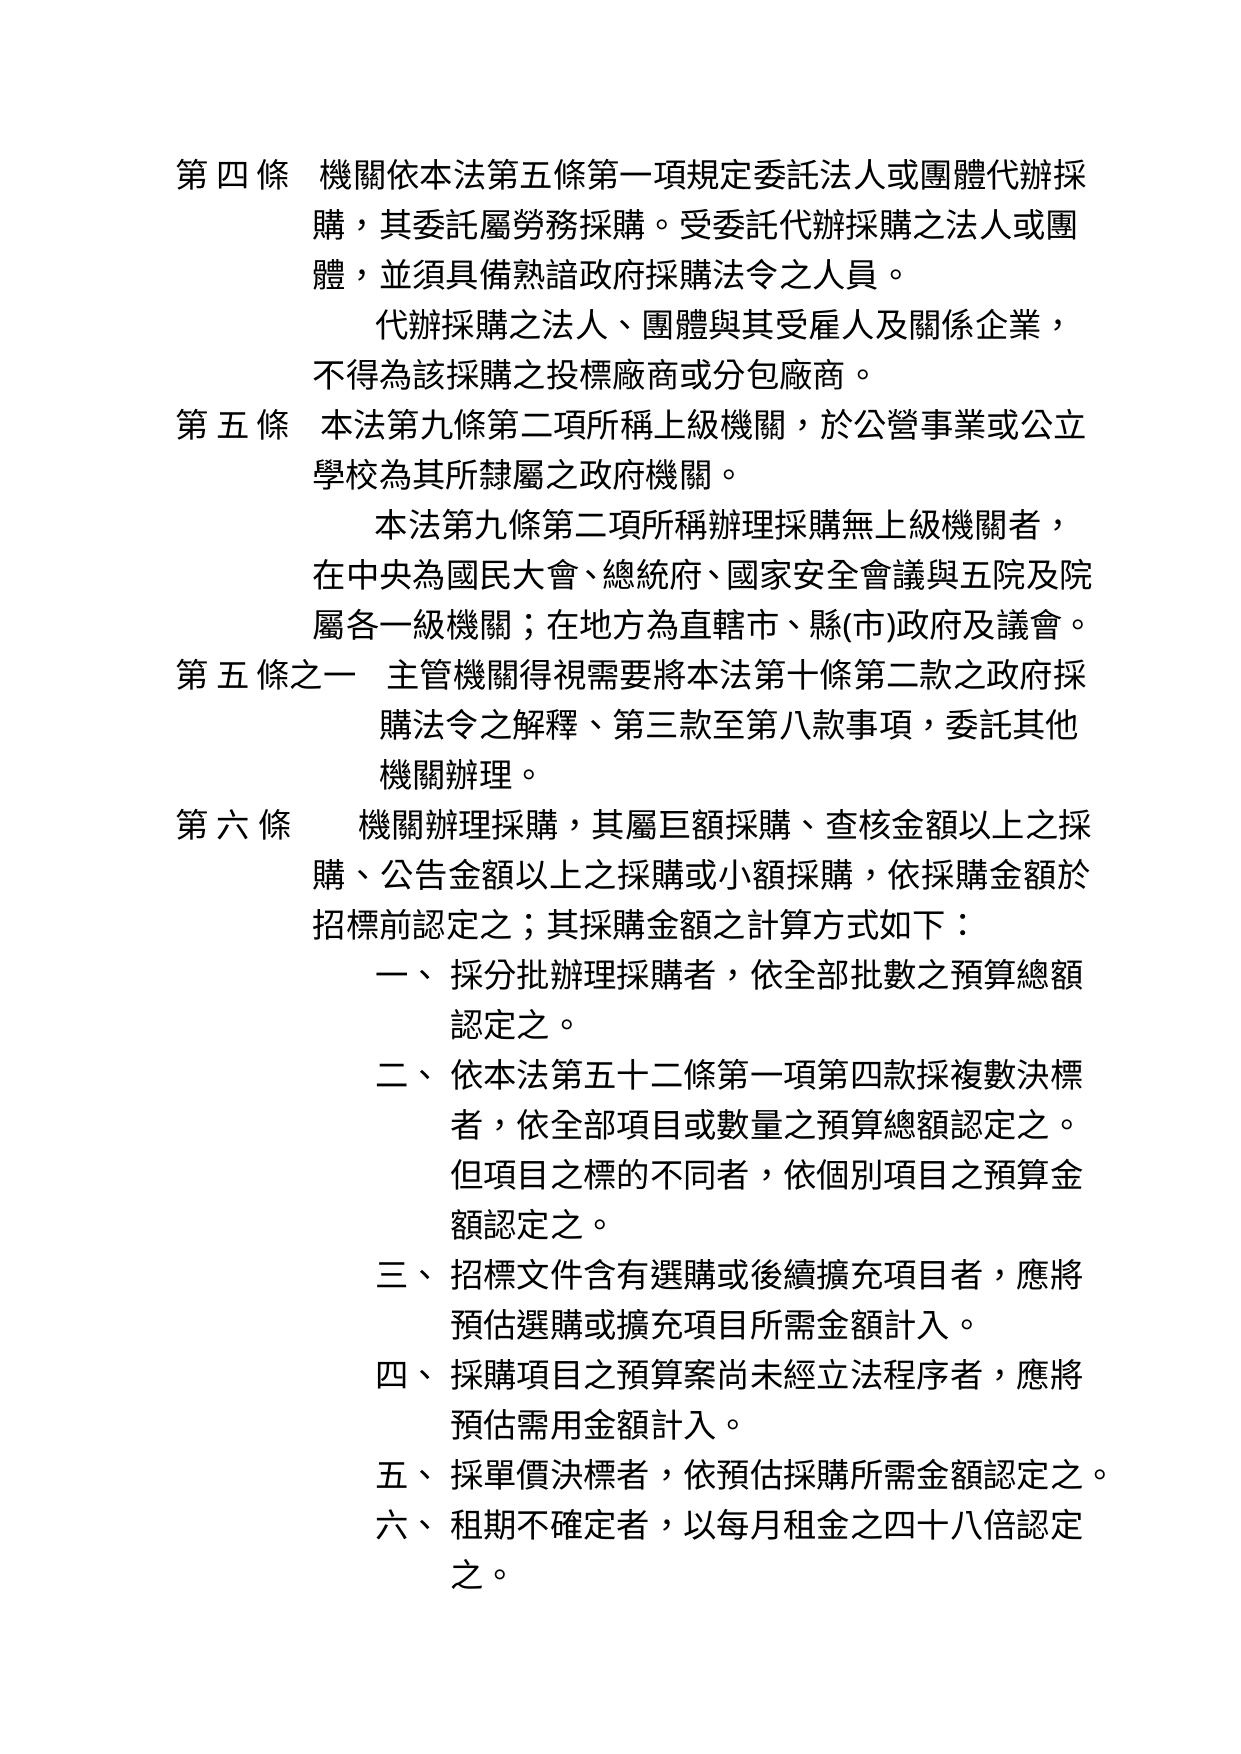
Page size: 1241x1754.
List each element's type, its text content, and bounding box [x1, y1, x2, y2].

text 本法第九條第二項所稱辦理採購無上級機關者，在中央為國民大會、總統府、國家安全會議與五院及院屬各一級機關；在地方為直轄市、縣(市)政府及議會。 [312, 498, 1092, 648]
list 依本法第五十二條第一項第四款採複數決標者，依全部項目或數量之預算總額認定之。但項目之標的不同者，依個別項目之預算金額認定之。 [375, 1048, 1092, 1248]
text 第 五 條之一 主管機關得視需要將本法第十條第二款之政府採購法令之解釋、第三款至第八款事項，委託其他機關辦理。 [175, 648, 1092, 798]
list 採單價決標者，依預估採購所需金額認定之。 [375, 1448, 1092, 1498]
list 招標文件含有選購或後續擴充項目者，應將預估選購或擴充項目所需金額計入。 [375, 1248, 1092, 1348]
text 第 六 條 機關辦理採購，其屬巨額採購、查核金額以上之採購、公告金額以上之採購或小額採購，依採購金額於招標前認定之；其採購金額之計算方式如下： [175, 798, 1092, 948]
list 採購項目之預算案尚未經立法程序者，應將預估需用金額計入。 [375, 1348, 1092, 1448]
list 租期不確定者，以每月租金之四十八倍認定之。 [375, 1498, 1092, 1598]
text 第 五 條 本法第九條第二項所稱上級機關，於公營事業或公立學校為其所隸屬之政府機關。 [175, 398, 1092, 498]
text 代辦採購之法人、團體與其受雇人及關係企業，不得為該採購之投標廠商或分包廠商。 [312, 298, 1092, 398]
text 第 四 條 機關依本法第五條第一項規定委託法人或團體代辦採購，其委託屬勞務採購。受委託代辦採購之法人或團體，並須具備熟諳政府採購法令之人員。 [175, 148, 1092, 298]
list 採分批辦理採購者，依全部批數之預算總額認定之。 [375, 948, 1092, 1048]
